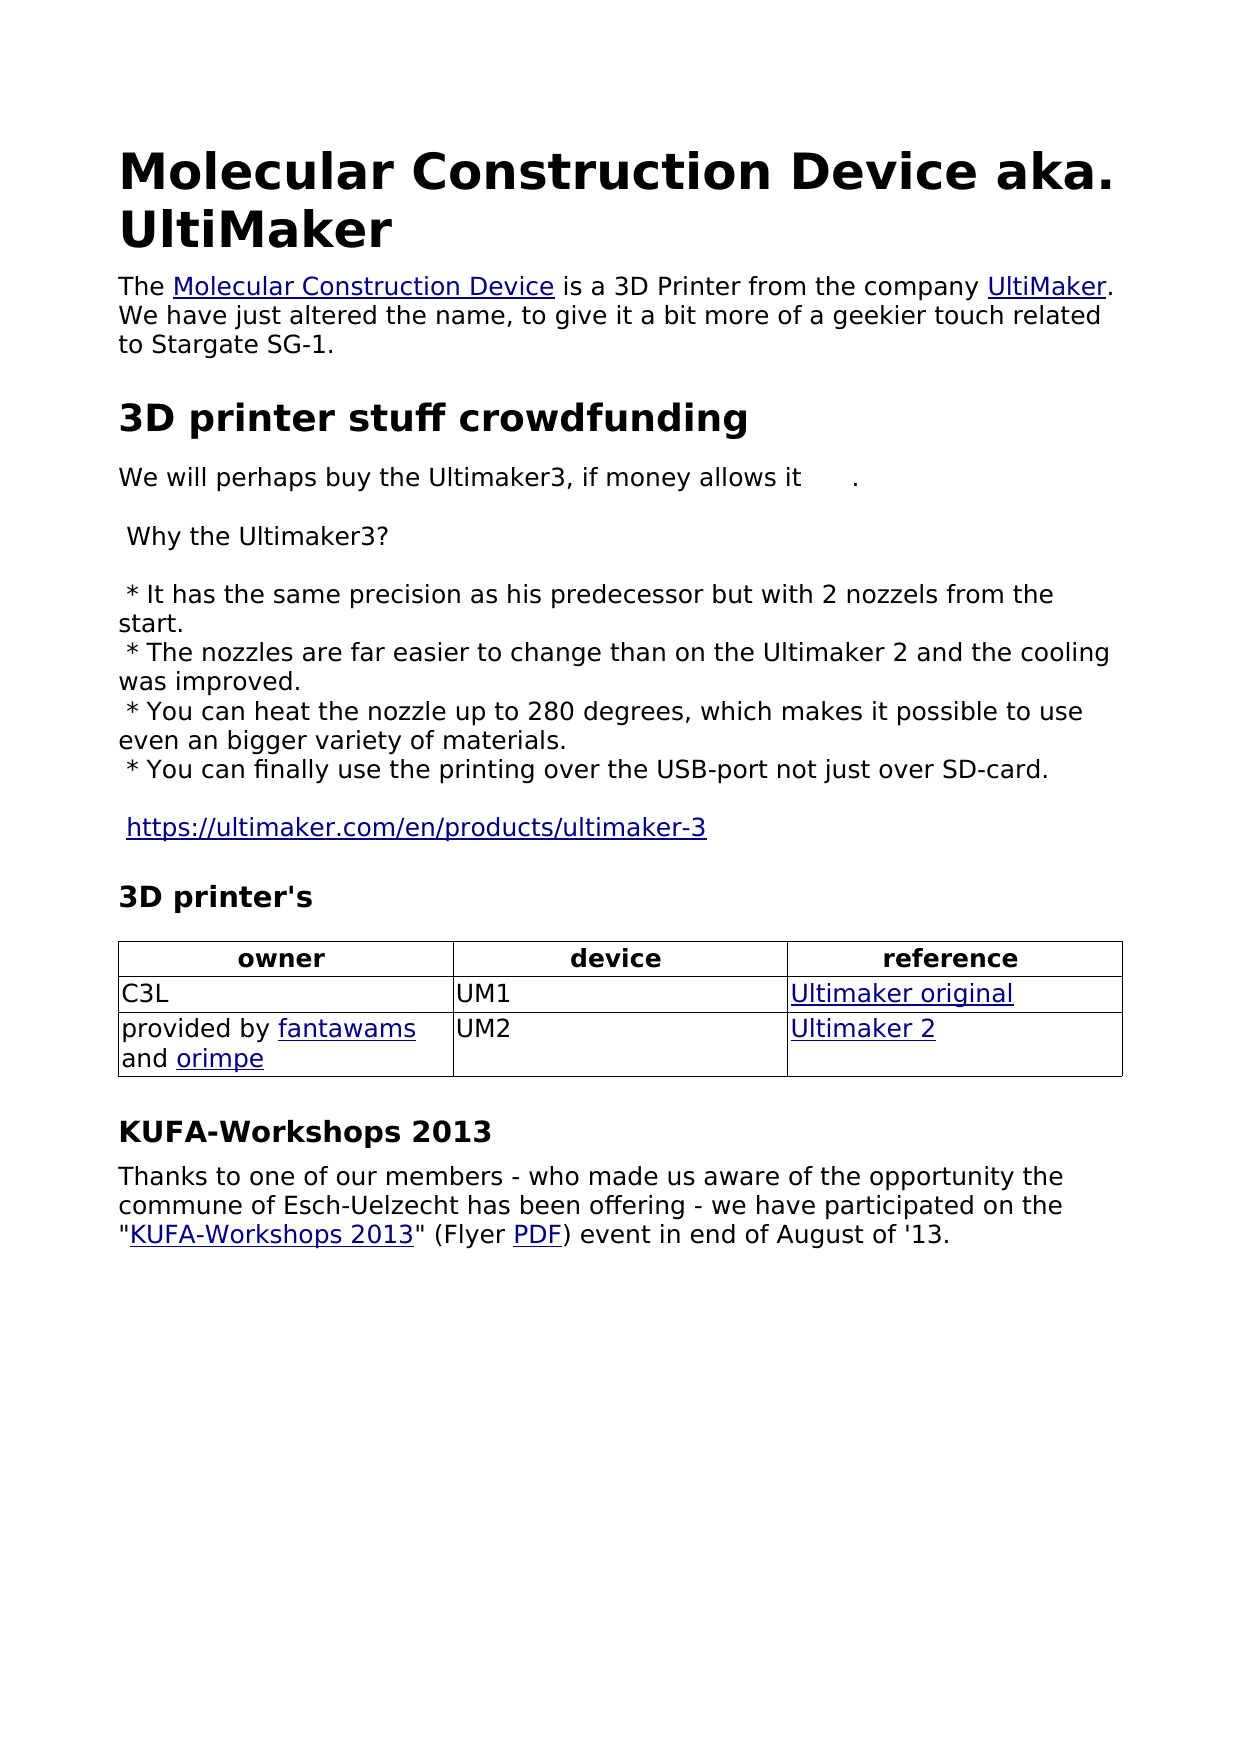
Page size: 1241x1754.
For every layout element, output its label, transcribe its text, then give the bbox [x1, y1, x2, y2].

table_cell UM2 [454, 1013, 787, 1076]
table_header device [454, 942, 787, 976]
subtitle 3D printer stuff crowdfunding [118, 397, 1122, 441]
subtitle 3D printer's [118, 880, 1122, 914]
subtitle KUFA-Workshops 2013 [118, 1116, 1122, 1150]
subtitle Molecular Construction Device aka. UltiMaker [118, 143, 1122, 259]
table_cell UM1 [454, 977, 787, 1012]
table_header owner [119, 942, 453, 976]
text Thanks to one of our members - who made us aware of the opportunity the commune of Esch-Uelzecht has been offering - we have participated on the "KUFA-Workshops 2013" (Flyer PDF) event in end of August of '13. [118, 1162, 1122, 1250]
table_cell Ultimaker original [788, 977, 1122, 1012]
table_cell provided by fantawams and orimpe [119, 1013, 453, 1076]
text The Molecular Construction Device is a 3D Printer from the company UltiMaker. We have just altered the name, to give it a bit more of a geekier touch related to Stargate SG-1. [118, 272, 1122, 359]
table_header reference [788, 942, 1122, 976]
table_cell C3L [119, 977, 453, 1012]
table_cell Ultimaker 2 [788, 1013, 1122, 1076]
text We will perhaps buy the Ultimaker3, if money allows it . Why the Ultimaker3? * It has the same precision as his predecessor but with 2 nozzels from the start. * The nozzles are far easier to change than on the Ultimaker 2 and the cooling was improved. * You can heat the nozzle up to 280 degrees, which makes it possible to use even an bigger variety of materials. * You can finally use the printing over the USB-port not just over SD-card. https://ultimaker.com/en/products/ultimaker-3 [118, 453, 1122, 843]
